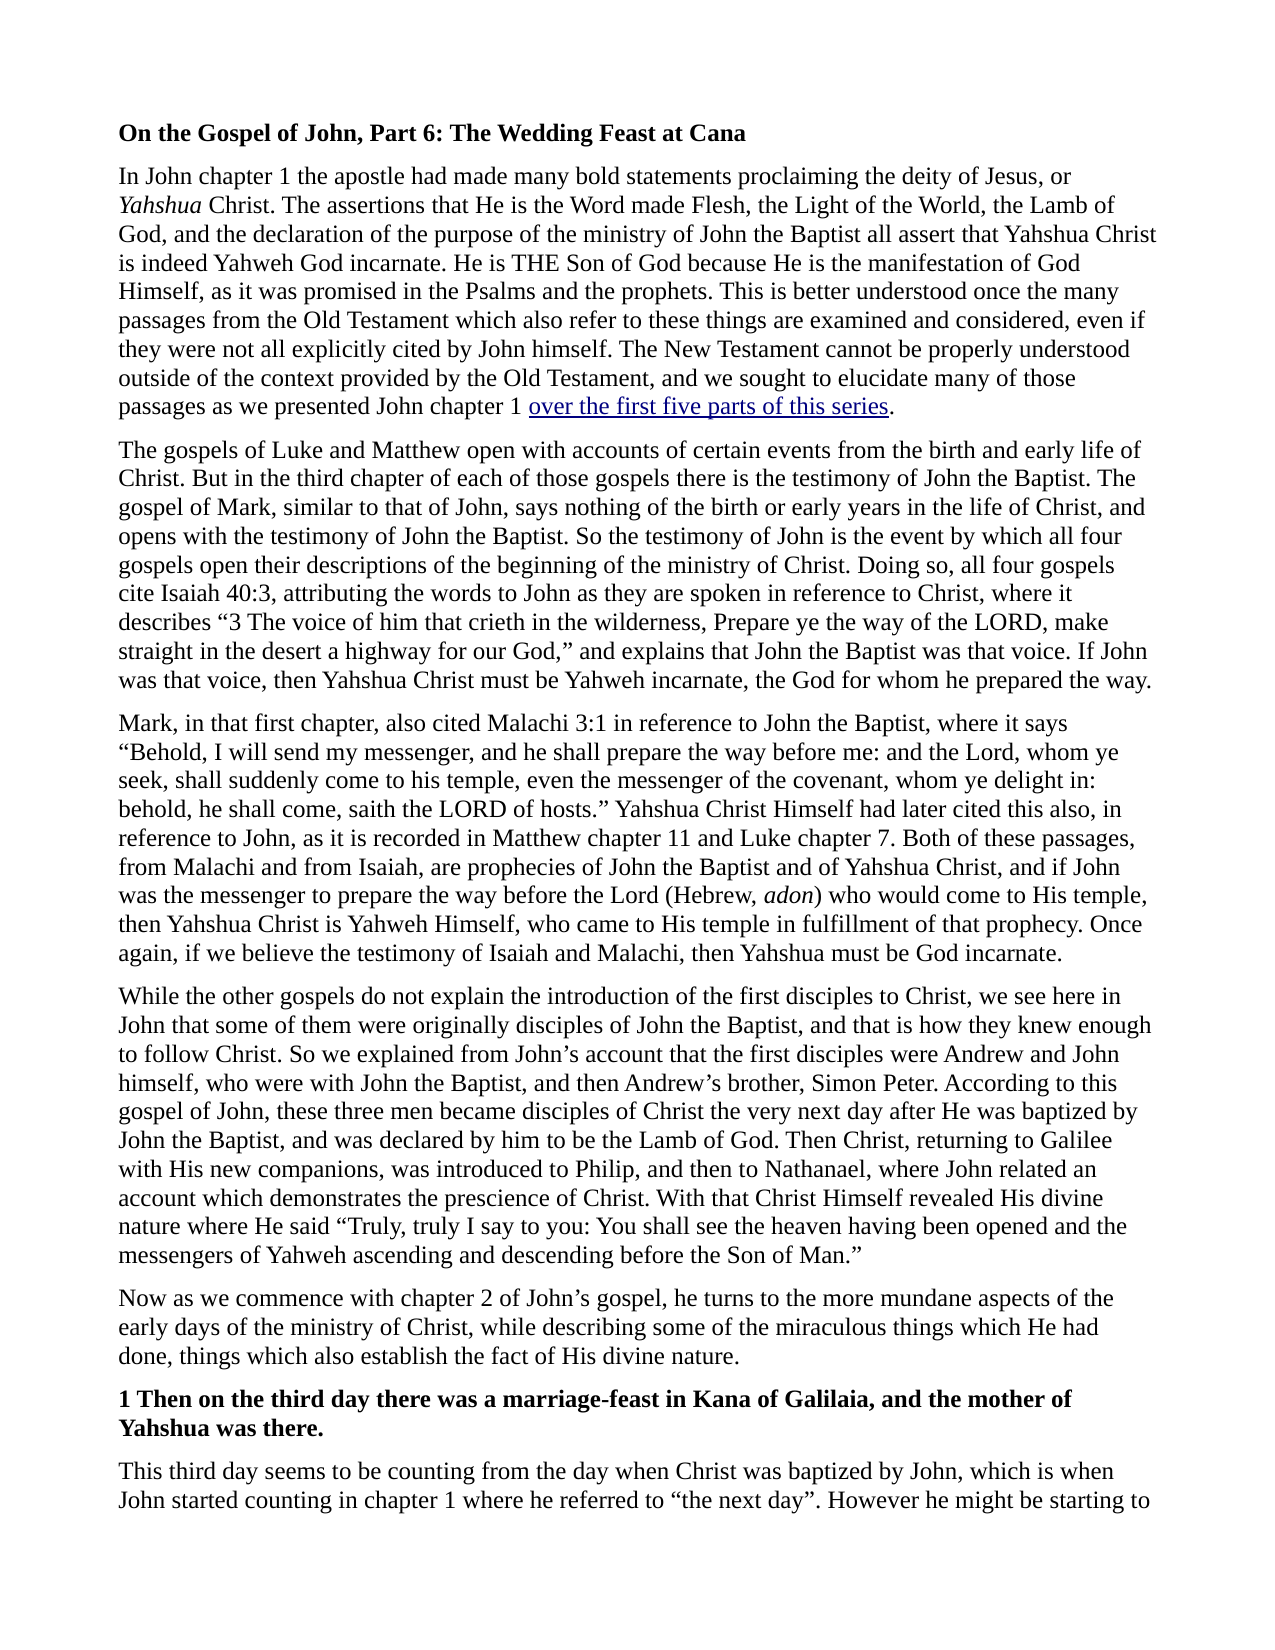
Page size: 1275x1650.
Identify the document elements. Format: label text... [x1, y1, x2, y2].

text Now as we commence with chapter 2 of John’s gospel, he turns to the more mundane aspects of the early days of the ministry of Christ, while describing some of the miraculous things which He had done, things which also establish the fact of His divine nature. [118, 1283, 1157, 1370]
text The gospels of Luke and Matthew open with accounts of certain events from the birth and early life of Christ. But in the third chapter of each of those gospels there is the testimony of John the Baptist. The gospel of Mark, similar to that of John, says nothing of the birth or early years in the life of Christ, and opens with the testimony of John the Baptist. So the testimony of John is the event by which all four gospels open their descriptions of the beginning of the ministry of Christ. Doing so, all four gospels cite Isaiah 40:3, attributing the words to John as they are spoken in reference to Christ, where it describes “3 The voice of him that crieth in the wilderness, Prepare ye the way of the LORD, make straight in the desert a highway for our God,” and explains that John the Baptist was that voice. If John was that voice, then Yahshua Christ must be Yahweh incarnate, the God for whom he prepared the way. [118, 435, 1157, 693]
text Mark, in that first chapter, also cited Malachi 3:1 in reference to John the Baptist, where it says “Behold, I will send my messenger, and he shall prepare the way before me: and the Lord, whom ye seek, shall suddenly come to his temple, even the messenger of the covenant, whom ye delight in: behold, he shall come, saith the LORD of hosts.” Yahshua Christ Himself had later cited this also, in reference to John, as it is recorded in Matthew chapter 11 and Luke chapter 7. Both of these passages, from Malachi and from Isaiah, are prophecies of John the Baptist and of Yahshua Christ, and if John was the messenger to prepare the way before the Lord (Hebrew, adon) who would come to His temple, then Yahshua Christ is Yahweh Himself, who came to His temple in fulfillment of that prophecy. Once again, if we believe the testimony of Isaiah and Malachi, then Yahshua must be God incarnate. [118, 708, 1157, 967]
text 1 Then on the third day there was a marriage-feast in Kana of Galilaia, and the mother of Yahshua was there. [118, 1384, 1157, 1442]
text This third day seems to be counting from the day when Christ was baptized by John, which is when John started counting in chapter 1 where he referred to “the next day”. However he might be starting to [118, 1456, 1157, 1514]
text On the Gospel of John, Part 6: The Wedding Feast at Cana [118, 118, 1157, 147]
text In John chapter 1 the apostle had made many bold statements proclaiming the deity of Jesus, or Yahshua Christ. The assertions that He is the Word made Flesh, the Light of the World, the Lamb of God, and the declaration of the purpose of the ministry of John the Baptist all assert that Yahshua Christ is indeed Yahweh God incarnate. He is THE Son of God because He is the manifestation of God Himself, as it was promised in the Psalms and the prophets. This is better understood once the many passages from the Old Testament which also refer to these things are examined and considered, even if they were not all explicitly cited by John himself. The New Testament cannot be properly understood outside of the context provided by the Old Testament, and we sought to elucidate many of those passages as we presented John chapter 1 over the first five parts of this series. [118, 161, 1157, 420]
text While the other gospels do not explain the introduction of the first disciples to Christ, we see here in John that some of them were originally disciples of John the Baptist, and that is how they knew enough to follow Christ. So we explained from John’s account that the first disciples were Andrew and John himself, who were with John the Baptist, and then Andrew’s brother, Simon Peter. According to this gospel of John, these three men became disciples of Christ the very next day after He was baptized by John the Baptist, and was declared by him to be the Lamb of God. Then Christ, returning to Galilee with His new companions, was introduced to Philip, and then to Nathanael, where John related an account which demonstrates the prescience of Christ. With that Christ Himself revealed His divine nature where He said “Truly, truly I say to you: You shall see the heaven having been opened and the messengers of Yahweh ascending and descending before the Son of Man.” [118, 981, 1157, 1269]
